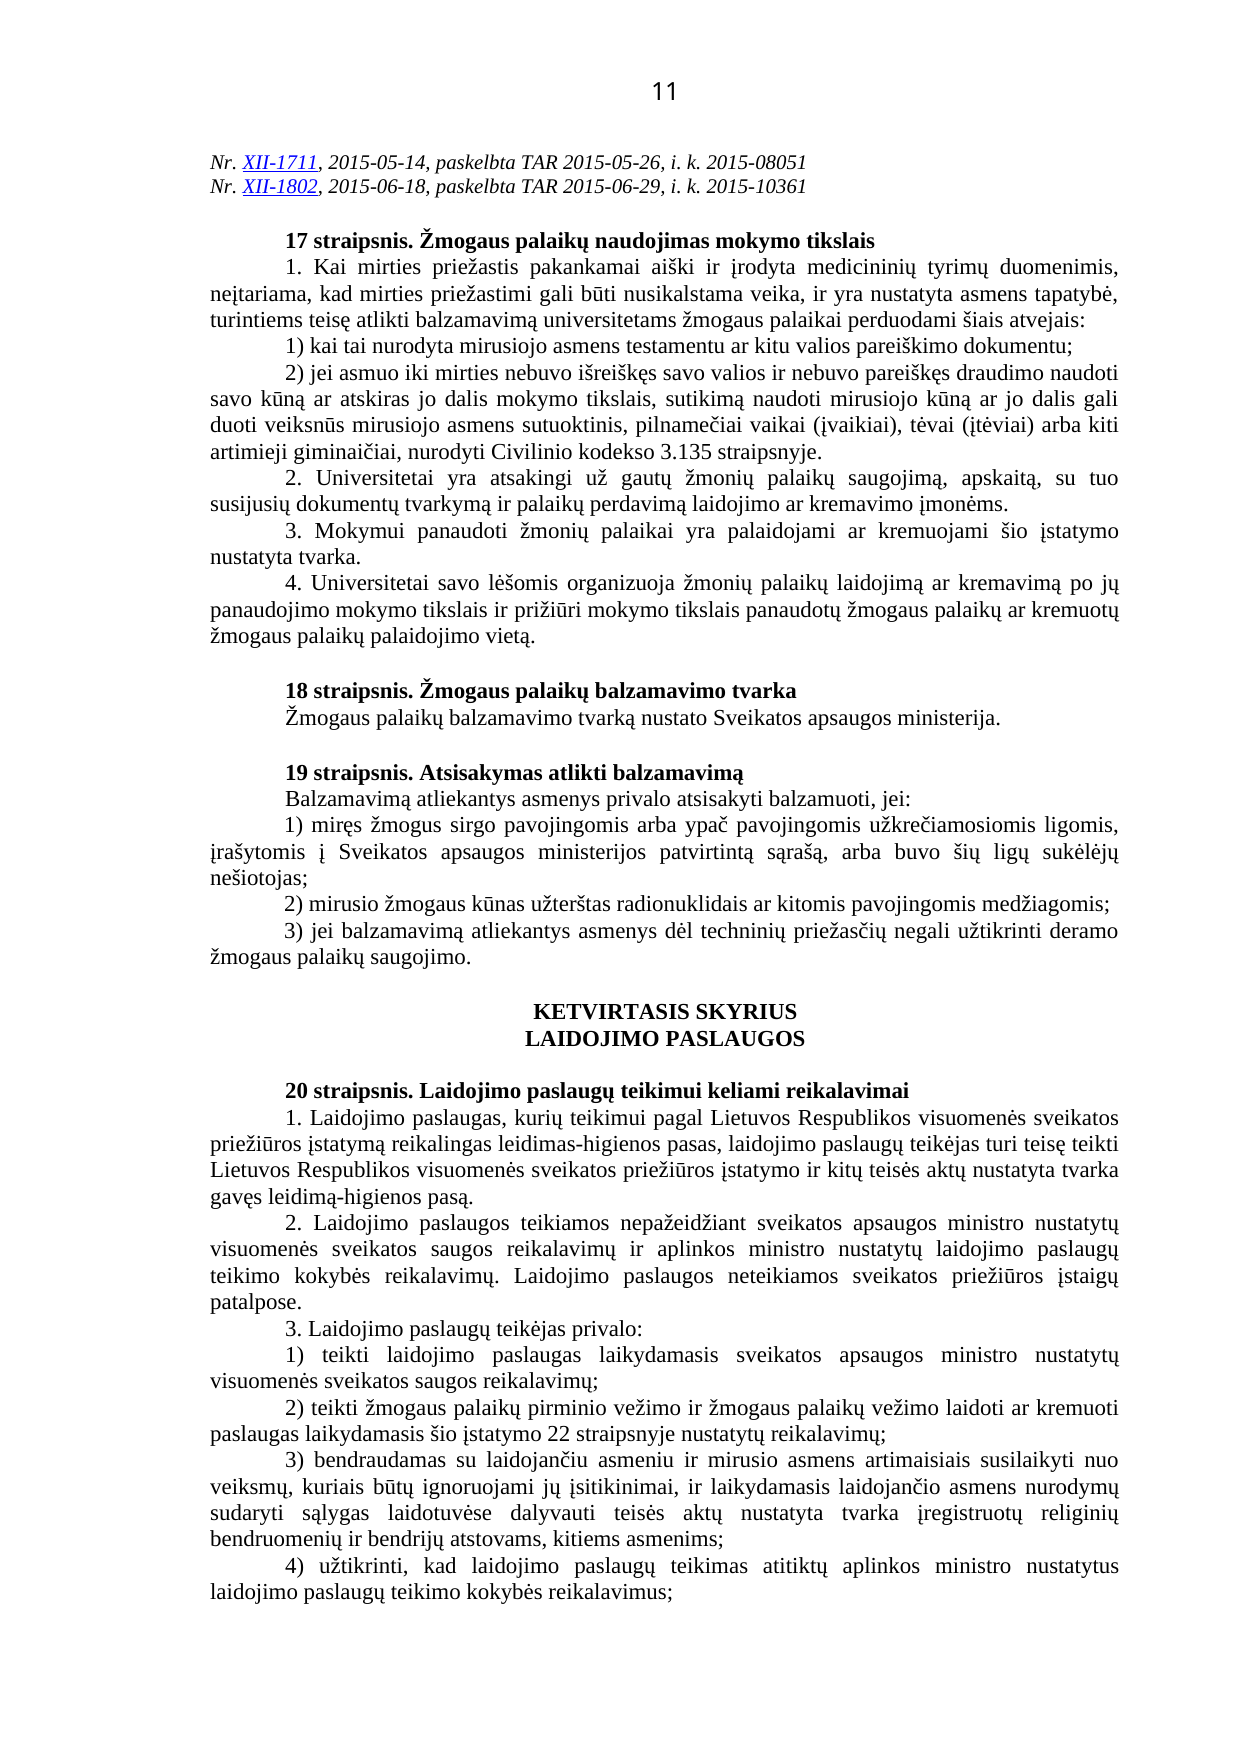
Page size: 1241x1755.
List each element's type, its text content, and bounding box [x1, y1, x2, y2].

text 2) teikti žmogaus palaikų pirminio vežimo ir žmogaus palaikų vežimo laidoti ar kremuoti paslaugas laikydamasis šio įstatymo 22 straipsnyje nustatytų reikalavimų; [210, 1394, 1120, 1446]
text 2. Laidojimo paslaugos teikiamos nepažeidžiant sveikatos apsaugos ministro nustatytų visuomenės sveikatos saugos reikalavimų ir aplinkos ministro nustatytų laidojimo paslaugų teikimo kokybės reikalavimų. Laidojimo paslaugos neteikiamos sveikatos priežiūros įstaigų patalpose. [210, 1209, 1120, 1314]
text 3. Mokymui panaudoti žmonių palaikai yra palaidojami ar kremuojami šio įstatymo nustatyta tvarka. [210, 517, 1120, 569]
text Žmogaus palaikų balzamavimo tvarką nustato Sveikatos apsaugos ministerija. [210, 704, 1120, 730]
text 19 straipsnis. Atsisakymas atlikti balzamavimą [210, 759, 1120, 785]
text Nr. XII-1802, 2015-06-18, paskelbta TAR 2015-06-29, i. k. 2015-10361 [210, 174, 1120, 198]
text 1) kai tai nurodyta mirusiojo asmens testamentu ar kitu valios pareiškimo dokumentu; [210, 332, 1120, 359]
text 17 straipsnis. Žmogaus palaikų naudojimas mokymo tikslais [210, 227, 1120, 253]
text LAIDOJIMO PASLAUGOS [210, 1025, 1120, 1051]
text 3) bendraudamas su laidojančiu asmeniu ir mirusio asmens artimaisiais susilaikyti nuo veiksmų, kuriais būtų ignoruojami jų įsitikinimai, ir laikydamasis laidojančio asmens nurodymų sudaryti sąlygas laidotuvėse dalyvauti teisės aktų nustatyta tvarka įregistruotų religinių bendruomenių ir bendrijų atstovams, kitiems asmenims; [210, 1446, 1120, 1552]
text 18 straipsnis. Žmogaus palaikų balzamavimo tvarka [210, 677, 1120, 704]
text 1) teikti laidojimo paslaugas laikydamasis sveikatos apsaugos ministro nustatytų visuomenės sveikatos saugos reikalavimų; [210, 1341, 1120, 1394]
text 1) miręs žmogus sirgo pavojingomis arba ypač pavojingomis užkrečiamosiomis ligomis, įrašytomis į Sveikatos apsaugos ministerijos patvirtintą sąrašą, arba buvo šių ligų sukėlėjų nešiotojas; [210, 811, 1120, 891]
text Nr. XII-1711, 2015-05-14, paskelbta TAR 2015-05-26, i. k. 2015-08051 [210, 150, 1120, 174]
subtitle KETVIRTASIS SKYRIUS [210, 998, 1120, 1025]
text 3) jei balzamavimą atliekantys asmenys dėl techninių priežasčių negali užtikrinti deramo žmogaus palaikų saugojimo. [210, 917, 1120, 969]
text 3. Laidojimo paslaugų teikėjas privalo: [210, 1314, 1120, 1341]
text 4) užtikrinti, kad laidojimo paslaugų teikimas atitiktų aplinkos ministro nustatytus laidojimo paslaugų teikimo kokybės reikalavimus; [210, 1552, 1120, 1604]
text Balzamavimą atliekantys asmenys privalo atsisakyti balzamuoti, jei: [210, 785, 1120, 811]
text 2) jei asmuo iki mirties nebuvo išreiškęs savo valios ir nebuvo pareiškęs draudimo naudoti savo kūną ar atskiras jo dalis mokymo tikslais, sutikimą naudoti mirusiojo kūną ar jo dalis gali duoti veiksnūs mirusiojo asmens sutuoktinis, pilnamečiai vaikai (įvaikiai), tėvai (įtėviai) arba kiti artimieji giminaičiai, nurodyti Civilinio kodekso 3.135 straipsnyje. [210, 359, 1120, 464]
text 1. Kai mirties priežastis pakankamai aiški ir įrodyta medicininių tyrimų duomenimis, neįtariama, kad mirties priežastimi gali būti nusikalstama veika, ir yra nustatyta asmens tapatybė, turintiems teisę atlikti balzamavimą universitetams žmogaus palaikai perduodami šiais atvejais: [210, 253, 1120, 332]
text 4. Universitetai savo lėšomis organizuoja žmonių palaikų laidojimą ar kremavimą po jų panaudojimo mokymo tikslais ir prižiūri mokymo tikslais panaudotų žmogaus palaikų ar kremuotų žmogaus palaikų palaidojimo vietą. [210, 569, 1120, 648]
text 20 straipsnis. Laidojimo paslaugų teikimui keliami reikalavimai [210, 1077, 1120, 1104]
text 2. Universitetai yra atsakingi už gautų žmonių palaikų saugojimą, apskaitą, su tuo susijusių dokumentų tvarkymą ir palaikų perdavimą laidojimo ar kremavimo įmonėms. [210, 464, 1120, 517]
text 2) mirusio žmogaus kūnas užterštas radionuklidais ar kitomis pavojingomis medžiagomis; [210, 891, 1120, 917]
text 1. Laidojimo paslaugas, kurių teikimui pagal Lietuvos Respublikos visuomenės sveikatos priežiūros įstatymą reikalingas leidimas-higienos pasas, laidojimo paslaugų teikėjas turi teisę teikti Lietuvos Respublikos visuomenės sveikatos priežiūros įstatymo ir kitų teisės aktų nustatyta tvarka gavęs leidimą-higienos pasą. [210, 1104, 1120, 1209]
